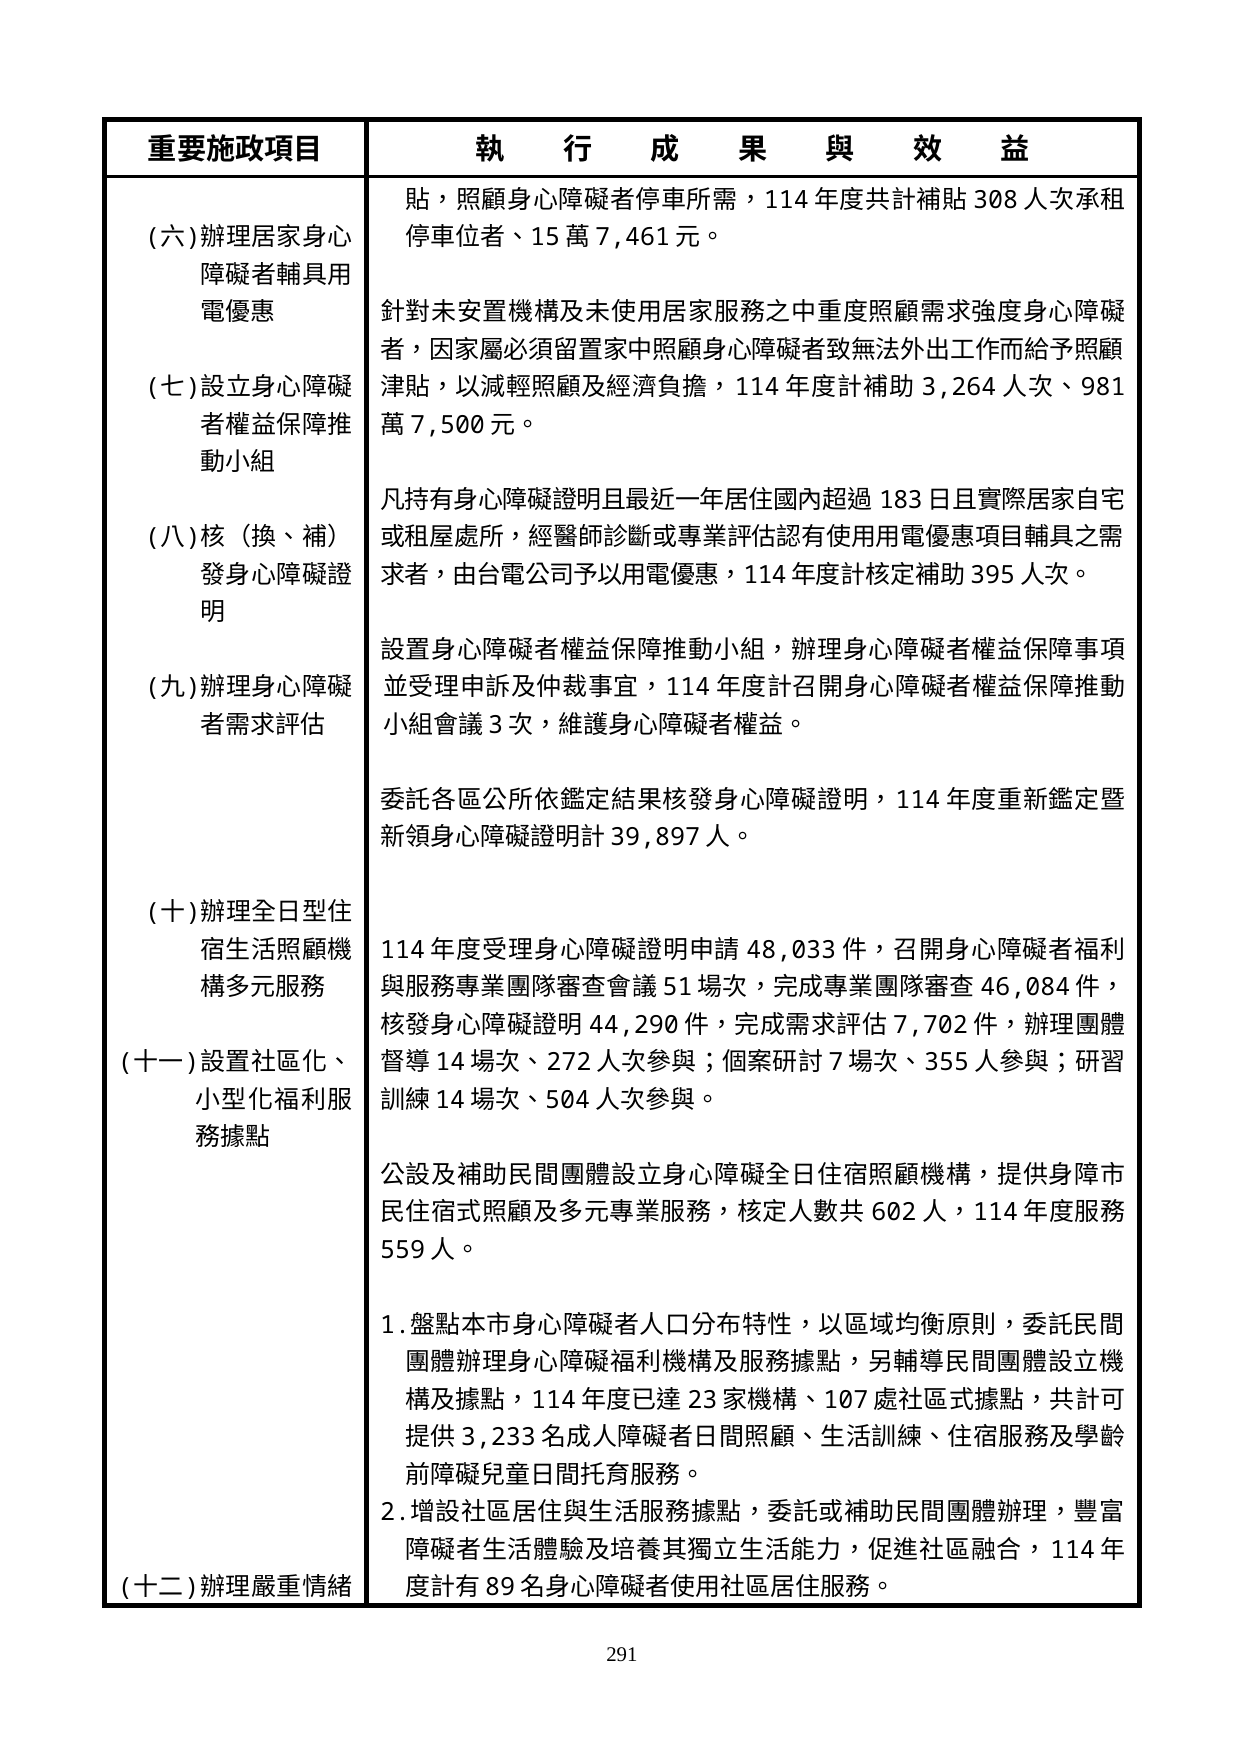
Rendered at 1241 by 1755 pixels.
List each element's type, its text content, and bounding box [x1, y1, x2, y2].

table_cell (六)辦理居家身心障礙者輔具用電優惠 (七)設立身心障礙者權益保障推動小組 (八)核（換、補）發身心障礙證明 (九)辦理身心障礙者需求評估 (十)辦理全日型住宿生活照顧機構多元服務 (十一)設置社區化、小型化福利服務據點 (十二)辦理嚴重情緒 [107, 178, 364, 1603]
table_cell 貼，照顧身心障礙者停車所需，114年度共計補貼308人次承租停車位者、15萬7,461元。 針對未安置機構及未使用居家服務之中重度照顧需求強度身心障礙者，因家屬必須留置家中照顧身心障礙者致無法外出工作而給予照顧津貼，以減輕照顧及經濟負擔，114年度計補助3,264人次、981萬7,500元。 凡持有身心障礙證明且最近一年居住國內超過183日且實際居家自宅或租屋處所，經醫師診斷或專業評估認有使用用電優惠項目輔具之需求者，由台電公司予以用電優惠，114年度計核定補助395人次。 設置身心障礙者權益保障推動小組，辦理身心障礙者權益保障事項並受理申訴及仲裁事宜，114年度計召開身心障礙者權益保障推動小組會議3次，維護身心障礙者權益。 委託各區公所依鑑定結果核發身心障礙證明，114年度重新鑑定暨新領身心障礙證明計39,897人。 114年度受理身心障礙證明申請48,033件，召開身心障礙者福利與服務專業團隊審查會議51場次，完成專業團隊審查46,084件，核發身心障礙證明44,290件，完成需求評估7,702件，辦理團體督導14場次、272人次參與；個案研討7場次、355人參與；研習訓練14場次、504人次參與。 公設及補助民間團體設立身心障礙全日住宿照顧機構，提供身障市民住宿式照顧及多元專業服務，核定人數共602人，114年度服務559人。 1.盤點本市身心障礙者人口分布特性，以區域均衡原則，委託民間團體辦理身心障礙福利機構及服務據點，另輔導民間團體設立機構及據點，114年度已達23家機構、107處社區式據點，共計可提供3,233名成人障礙者日間照顧、生活訓練、住宿服務及學齡前障礙兒童日間托育服務。 2.增設社區居住與生活服務據點，委託或補助民間團體辦理，豐富障礙者生活體驗及培養其獨立生活能力，促進社區融合，114年度計有89名身心障礙者使用社區居住服務。 [369, 178, 1137, 1603]
table_header 執 行 成 果 與 效 益 [369, 122, 1137, 175]
table_header 重要施政項目 [107, 122, 364, 175]
